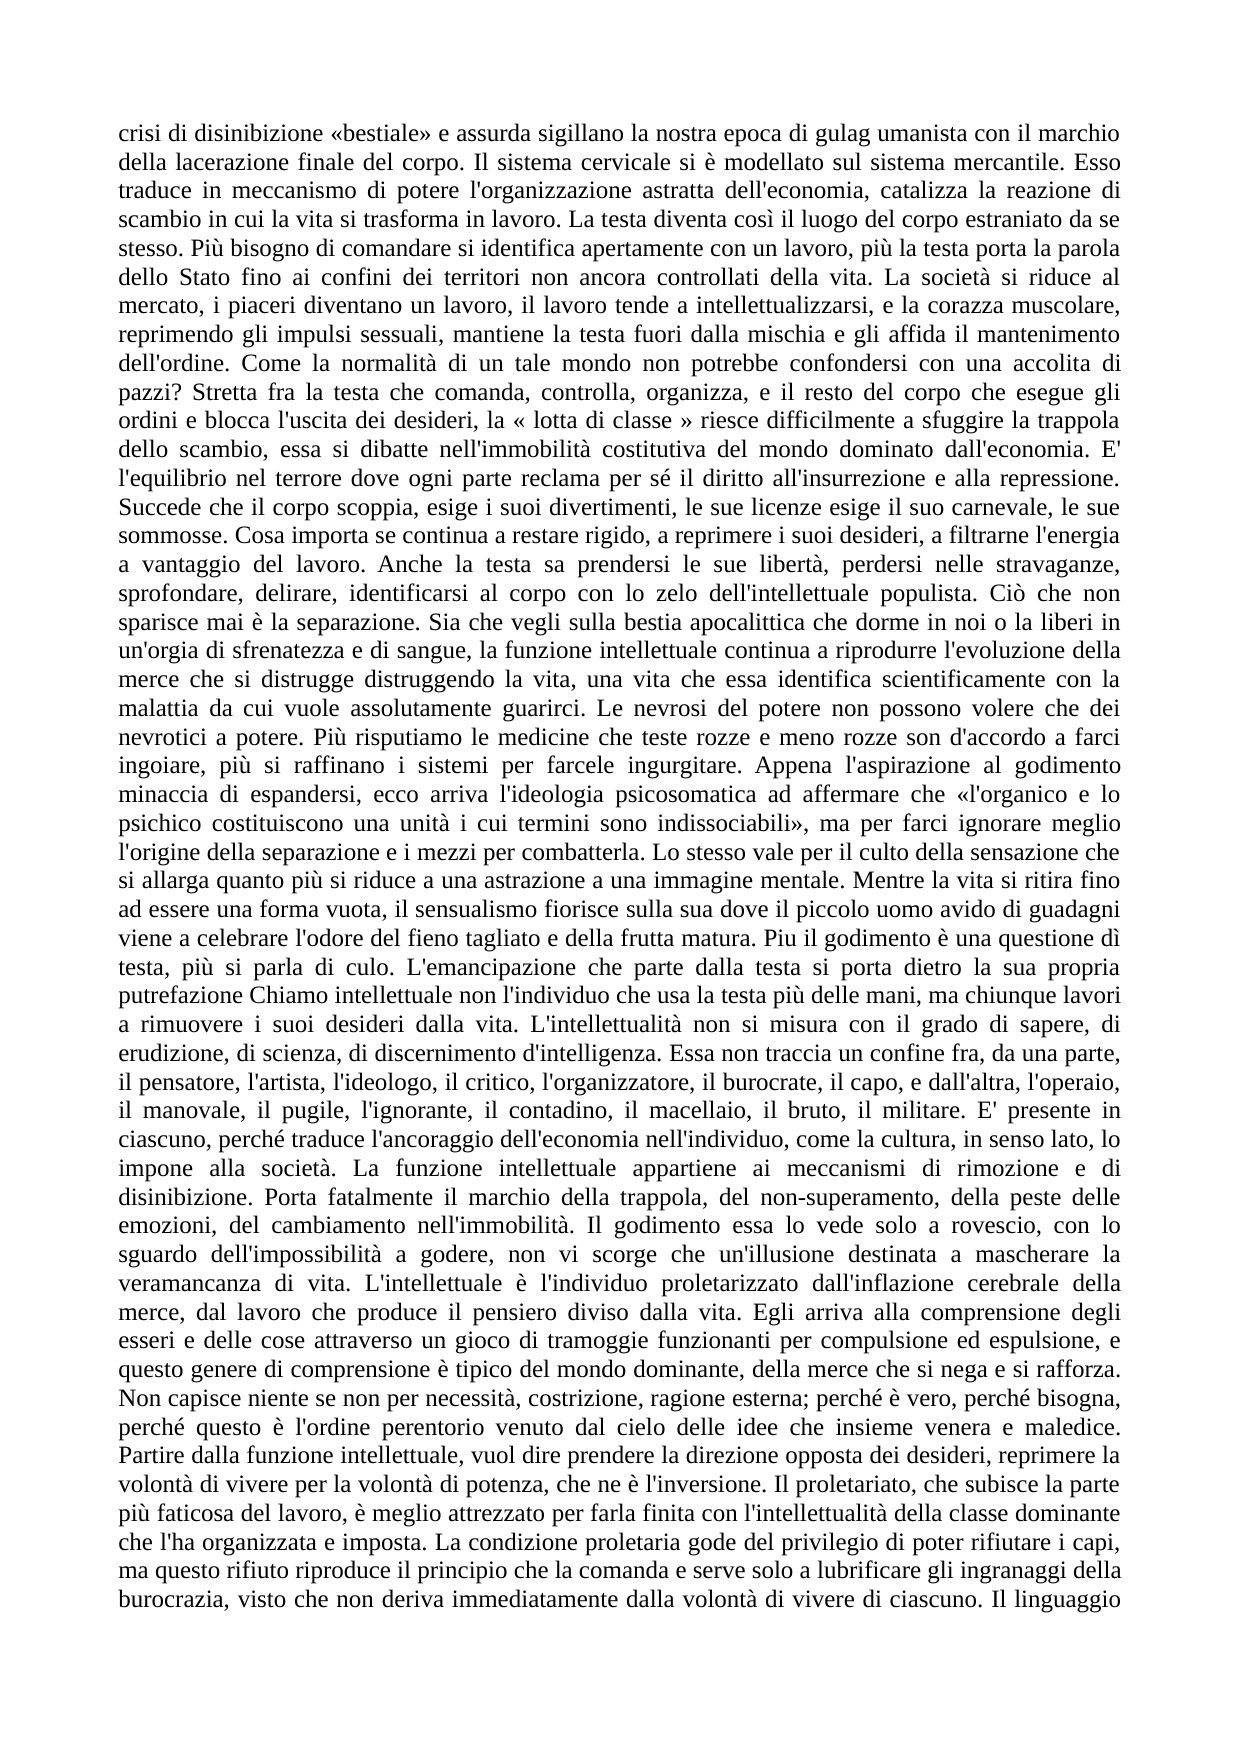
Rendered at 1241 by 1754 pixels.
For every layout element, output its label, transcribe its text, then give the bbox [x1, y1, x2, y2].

text crisi di disinibizione «bestiale» e assurda sigillano la nostra epoca di gulag umanista con il marchio della lacerazione finale del corpo. Il sistema cervicale si è modellato sul sistema mercantile. Esso traduce in meccanismo di potere l'organizzazione astratta dell'economia, catalizza la reazione di scambio in cui la vita si trasforma in lavoro. La testa diventa così il luogo del corpo estraniato da se stesso. Più bisogno di comandare si identifica apertamente con un lavoro, più la testa porta la parola dello Stato fino ai confini dei territori non ancora controllati della vita. La società si riduce al mercato, i piaceri diventano un lavoro, il lavoro tende a intellettualizzarsi, e la corazza muscolare, reprimendo gli impulsi sessuali, mantiene la testa fuori dalla mischia e gli affida il mantenimento dell'ordine. Come la normalità di un tale mondo non potrebbe confondersi con una accolita di pazzi? Stretta fra la testa che comanda, controlla, organizza, e il resto del corpo che esegue gli ordini e blocca l'uscita dei desideri, la « lotta di classe » riesce difficilmente a sfuggire la trappola dello scambio, essa si dibatte nell'immobilità costitutiva del mondo dominato dall'economia. E' l'equilibrio nel terrore dove ogni parte reclama per sé il diritto all'insurrezione e alla repressione. Succede che il corpo scoppia, esige i suoi divertimenti, le sue licenze esige il suo carnevale, le sue sommosse. Cosa importa se continua a restare rigido, a reprimere i suoi desideri, a filtrarne l'energia a vantaggio del lavoro. Anche la testa sa prendersi le sue libertà, perdersi nelle stravaganze, sprofondare, delirare, identificarsi al corpo con lo zelo dell'intellettuale populista. Ciò che non sparisce mai è la separazione. Sia che vegli sulla bestia apocalittica che dorme in noi o la liberi in un'orgia di sfrenatezza e di sangue, la funzione intellettuale continua a riprodurre l'evoluzione della merce che si distrugge distruggendo la vita, una vita che essa identifica scientificamente con la malattia da cui vuole assolutamente guarirci. Le nevrosi del potere non possono volere che dei nevrotici a potere. Più risputiamo le medicine che teste rozze e meno rozze son d'accordo a farci ingoiare, più si raffinano i sistemi per farcele ingurgitare. Appena l'aspirazione al godimento minaccia di espandersi, ecco arriva l'ideologia psicosomatica ad affermare che «l'organico e lo psichico costituiscono una unità i cui termini sono indissociabili», ma per farci ignorare meglio l'origine della separazione e i mezzi per combatterla. Lo stesso vale per il culto della sensazione che si allarga quanto più si riduce a una astrazione a una immagine mentale. Mentre la vita si ritira fino ad essere una forma vuota, il sensualismo fiorisce sulla sua dove il piccolo uomo avido di guadagni viene a celebrare l'odore del fieno tagliato e della frutta matura. Piu il godimento è una questione dì testa, più si parla di culo. L'emancipazione che parte dalla testa si porta dietro la sua propria putrefazione Chiamo intellettuale non l'individuo che usa la testa più delle mani, ma chiunque lavori a rimuovere i suoi desideri dalla vita. L'intellettualità non si misura con il grado di sapere, di erudizione, di scienza, di discernimento d'intelligenza. Essa non traccia un confine fra, da una parte, il pensatore, l'artista, l'ideologo, il critico, l'organizzatore, il burocrate, il capo, e dall'altra, l'operaio, il manovale, il pugile, l'ignorante, il contadino, il macellaio, il bruto, il militare. E' presente in ciascuno, perché traduce l'ancoraggio dell'economia nell'individuo, come la cultura, in senso lato, lo impone alla società. La funzione intellettuale appartiene ai meccanismi di rimozione e di disinibizione. Porta fatalmente il marchio della trappola, del non-superamento, della peste delle emozioni, del cambiamento nell'immobilità. Il godimento essa lo vede solo a rovescio, con lo sguardo dell'impossibilità a godere, non vi scorge che un'illusione destinata a mascherare la veramancanza di vita. L'intellettuale è l'individuo proletarizzato dall'inflazione cerebrale della merce, dal lavoro che produce il pensiero diviso dalla vita. Egli arriva alla comprensione degli esseri e delle cose attraverso un gioco di tramoggie funzionanti per compulsione ed espulsione, e questo genere di comprensione è tipico del mondo dominante, della merce che si nega e si rafforza. Non capisce niente se non per necessità, costrizione, ragione esterna; perché è vero, perché bisogna, perché questo è l'ordine perentorio venuto dal cielo delle idee che insieme venera e maledice. Partire dalla funzione intellettuale, vuol dire prendere la direzione opposta dei desideri, reprimere la volontà di vivere per la volontà di potenza, che ne è l'inversione. Il proletariato, che subisce la parte più faticosa del lavoro, è meglio attrezzato per farla finita con l'intellettualità della classe dominante che l'ha organizzata e imposta. La condizione proletaria gode del privilegio di poter rifiutare i capi, ma questo rifiuto riproduce il principio che la comanda e serve solo a lubrificare gli ingranaggi della burocrazia, visto che non deriva immediatamente dalla volontà di vivere di ciascuno. Il linguaggio [118, 118, 1122, 1613]
